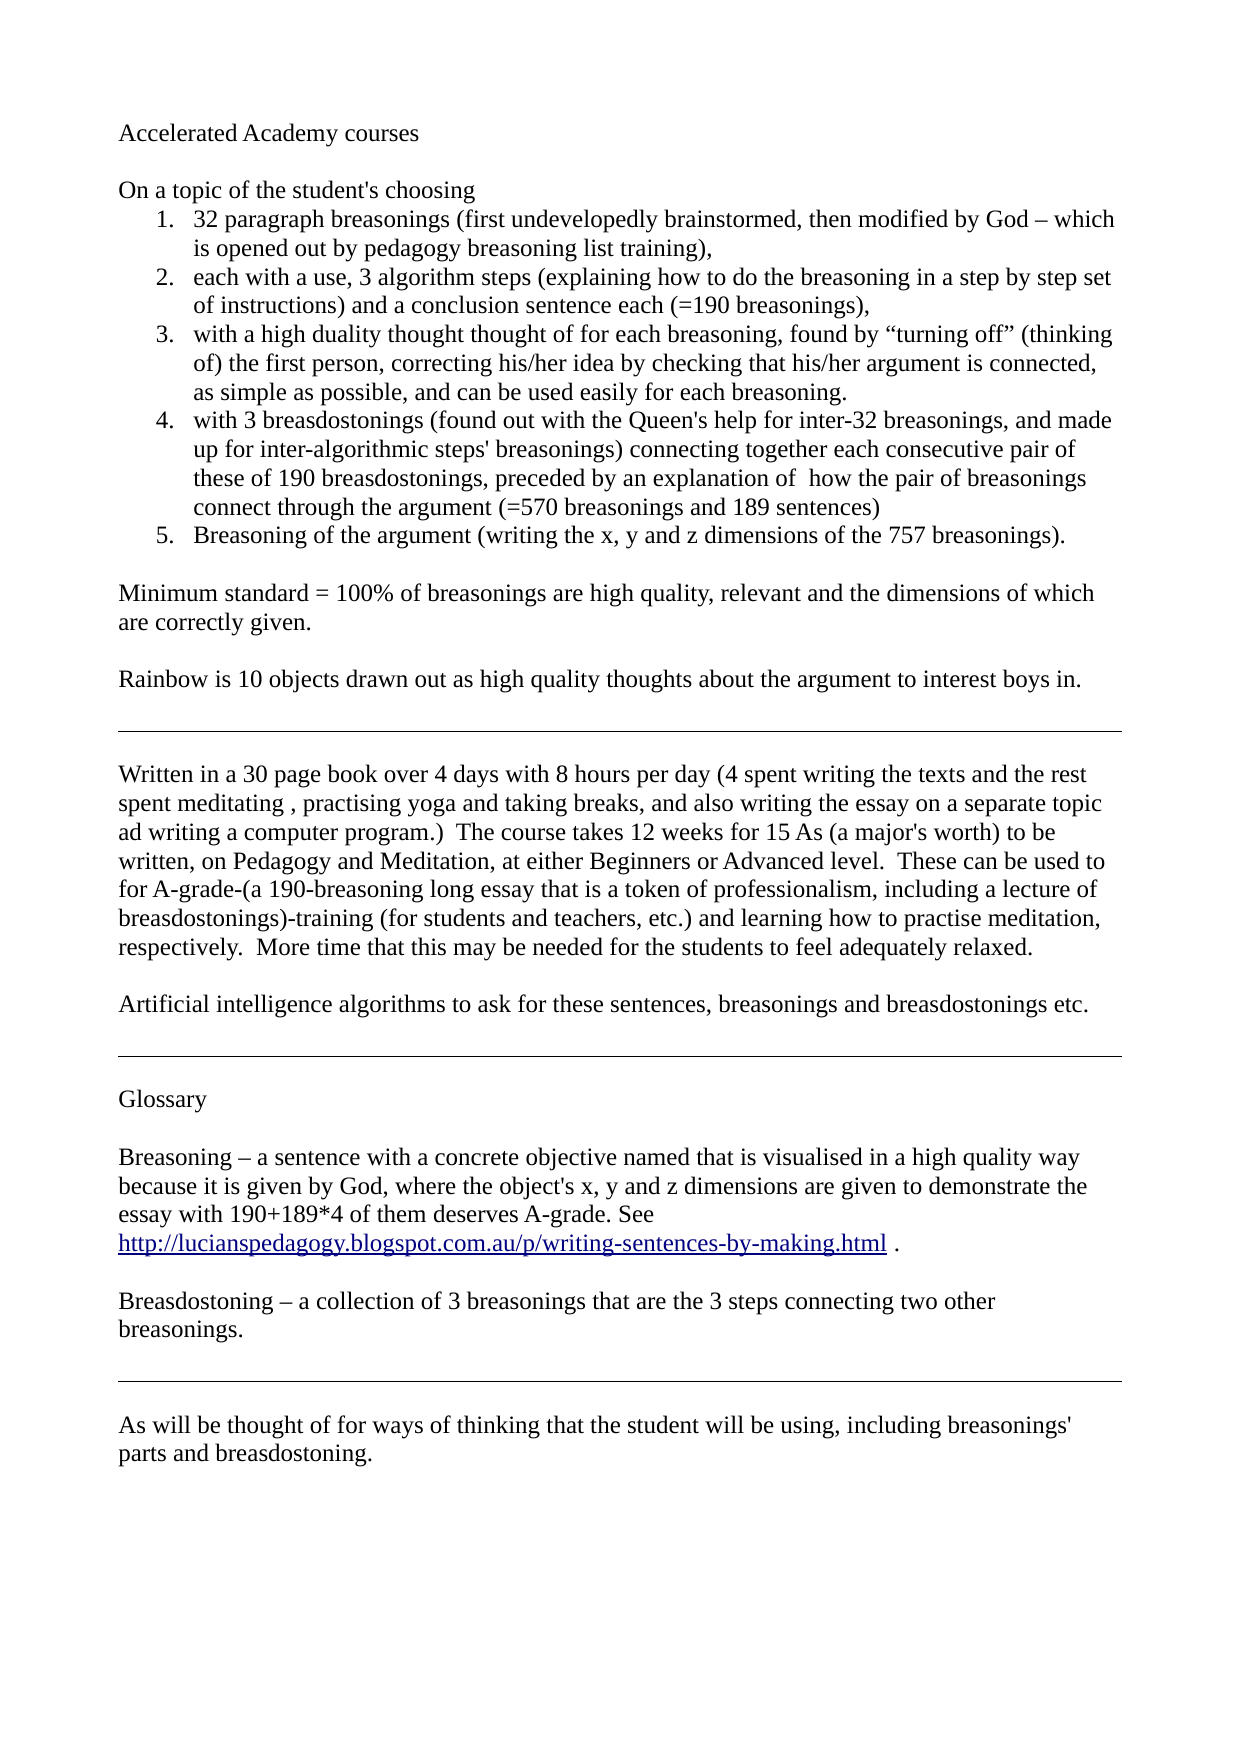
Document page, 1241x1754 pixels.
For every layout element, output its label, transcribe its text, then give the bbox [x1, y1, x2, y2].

text Accelerated Academy courses [118, 118, 1122, 147]
text Written in a 30 page book over 4 days with 8 hours per day (4 spent writing the texts and the rest spent meditating , practising yoga and taking breaks, and also writing the essay on a separate topic ad writing a computer program.) The course takes 12 weeks for 15 As (a major's worth) to be written, on Pedagogy and Meditation, at either Beginners or Advanced level. These can be used to for A-grade-(a 190-breasoning long essay that is a token of professionalism, including a lecture of breasdostonings)-training (for students and teachers, etc.) and learning how to practise meditation, respectively. More time that this may be needed for the students to feel adequately relaxed. [118, 759, 1122, 961]
text Breasoning – a sentence with a concrete objective named that is visualised in a high quality way because it is given by God, where the object's x, y and z dimensions are given to demonstrate the essay with 190+189*4 of them deserves A-grade. See http://lucianspedagogy.blogspot.com.au/p/writing-sentences-by-making.html . [118, 1142, 1122, 1257]
list each with a use, 3 algorithm steps (explaining how to do the breasoning in a step by step set of instructions) and a conclusion sentence each (=190 breasonings), [156, 262, 1122, 319]
text Artificial intelligence algorithms to ask for these sentences, breasonings and breasdostonings etc. [118, 989, 1122, 1018]
list Breasoning of the argument (writing the x, y and z dimensions of the 757 breasonings). [156, 521, 1122, 549]
text Breasdostoning – a collection of 3 breasonings that are the 3 steps connecting two other breasonings. [118, 1286, 1122, 1343]
text On a topic of the student's choosing [118, 176, 1122, 204]
list with a high duality thought thought of for each breasoning, found by “turning off” (thinking of) the first person, correcting his/her idea by checking that his/her argument is connected, as simple as possible, and can be used easily for each breasoning. [156, 319, 1122, 406]
text Glossary [118, 1084, 1122, 1113]
text Minimum standard = 100% of breasonings are high quality, relevant and the dimensions of which are correctly given. [118, 578, 1122, 636]
text Rainbow is 10 objects drawn out as high quality thoughts about the argument to interest boys in. [118, 664, 1122, 693]
list 32 paragraph breasonings (first undevelopedly brainstormed, then modified by God – which is opened out by pedagogy breasoning list training), [156, 204, 1122, 262]
list with 3 breasdostonings (found out with the Queen's help for inter-32 breasonings, and made up for inter-algorithmic steps' breasonings) connecting together each consecutive pair of these of 190 breasdostonings, preceded by an explanation of how the pair of breasonings connect through the argument (=570 breasonings and 189 sentences) [156, 406, 1122, 521]
text As will be thought of for ways of thinking that the student will be using, including breasonings' parts and breasdostoning. [118, 1410, 1122, 1467]
